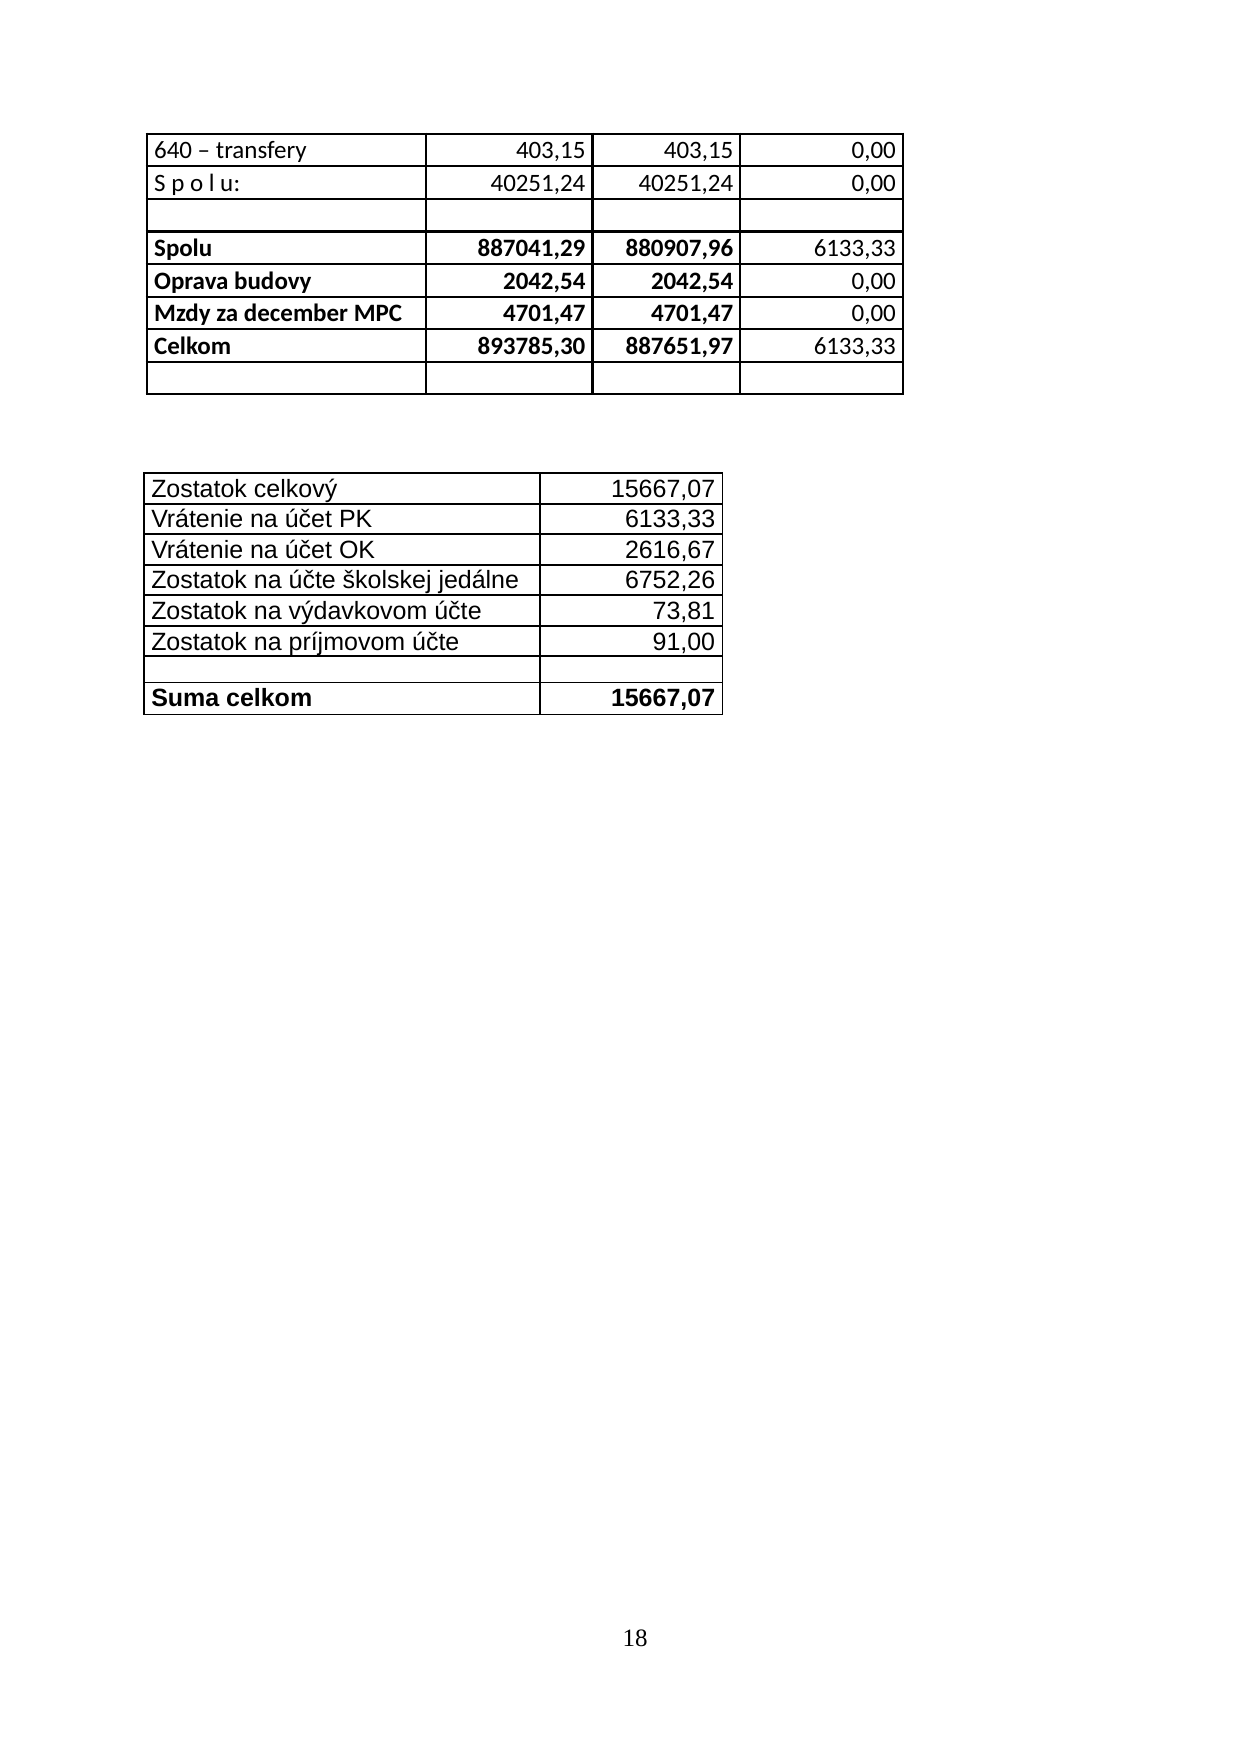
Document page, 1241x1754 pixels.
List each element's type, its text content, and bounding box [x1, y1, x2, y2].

table_cell Zostatok na príjmovom účte [145, 627, 539, 655]
table_cell 0,00 [741, 265, 902, 296]
table_cell [148, 363, 425, 393]
table_header Zostatok celkový [145, 474, 539, 503]
table_cell 893785,30 [427, 330, 591, 361]
table_cell Zostatok na účte školskej jedálne [145, 566, 539, 594]
table_cell Vrátenie na účet OK [145, 535, 539, 564]
table_cell 40251,24 [594, 167, 739, 198]
table_cell 6133,33 [741, 233, 902, 263]
table_cell S p o l u: [148, 167, 425, 198]
table_cell 6133,33 [741, 330, 902, 361]
table_cell 15667,07 [541, 683, 722, 713]
table_cell [145, 657, 539, 681]
table_cell 880907,96 [594, 233, 739, 263]
table_cell 73,81 [541, 596, 722, 625]
table_cell Mzdy za december MPC [148, 298, 425, 328]
table_cell 0,00 [741, 135, 902, 165]
table_cell [427, 363, 591, 393]
table_cell [594, 200, 739, 230]
table_cell [427, 200, 591, 230]
table_cell Vrátenie na účet PK [145, 505, 539, 533]
table_cell Celkom [148, 330, 425, 361]
table_header 15667,07 [541, 474, 722, 503]
table_cell [148, 200, 425, 230]
table_cell 6133,33 [541, 505, 722, 533]
table_cell 2042,54 [594, 265, 739, 296]
table_cell 4701,47 [427, 298, 591, 328]
table_cell 6752,26 [541, 566, 722, 594]
table_cell Oprava budovy [148, 265, 425, 296]
table_cell 40251,24 [427, 167, 591, 198]
table_cell [594, 363, 739, 393]
table_cell 0,00 [741, 167, 902, 198]
table_cell 887651,97 [594, 330, 739, 361]
table_cell Suma celkom [145, 683, 539, 713]
table_cell 403,15 [427, 135, 591, 165]
table_cell 887041,29 [427, 233, 591, 263]
table_cell 2042,54 [427, 265, 591, 296]
table_cell [741, 363, 902, 393]
table_cell 0,00 [741, 298, 902, 328]
table_cell Zostatok na výdavkovom účte [145, 596, 539, 625]
table_cell 640 – transfery [148, 135, 425, 165]
table_cell [541, 657, 722, 681]
table_cell 403,15 [594, 135, 739, 165]
table_cell 4701,47 [594, 298, 739, 328]
table_cell 91,00 [541, 627, 722, 655]
table_cell [741, 200, 902, 230]
table_cell Spolu [148, 233, 425, 263]
table_cell 2616,67 [541, 535, 722, 564]
